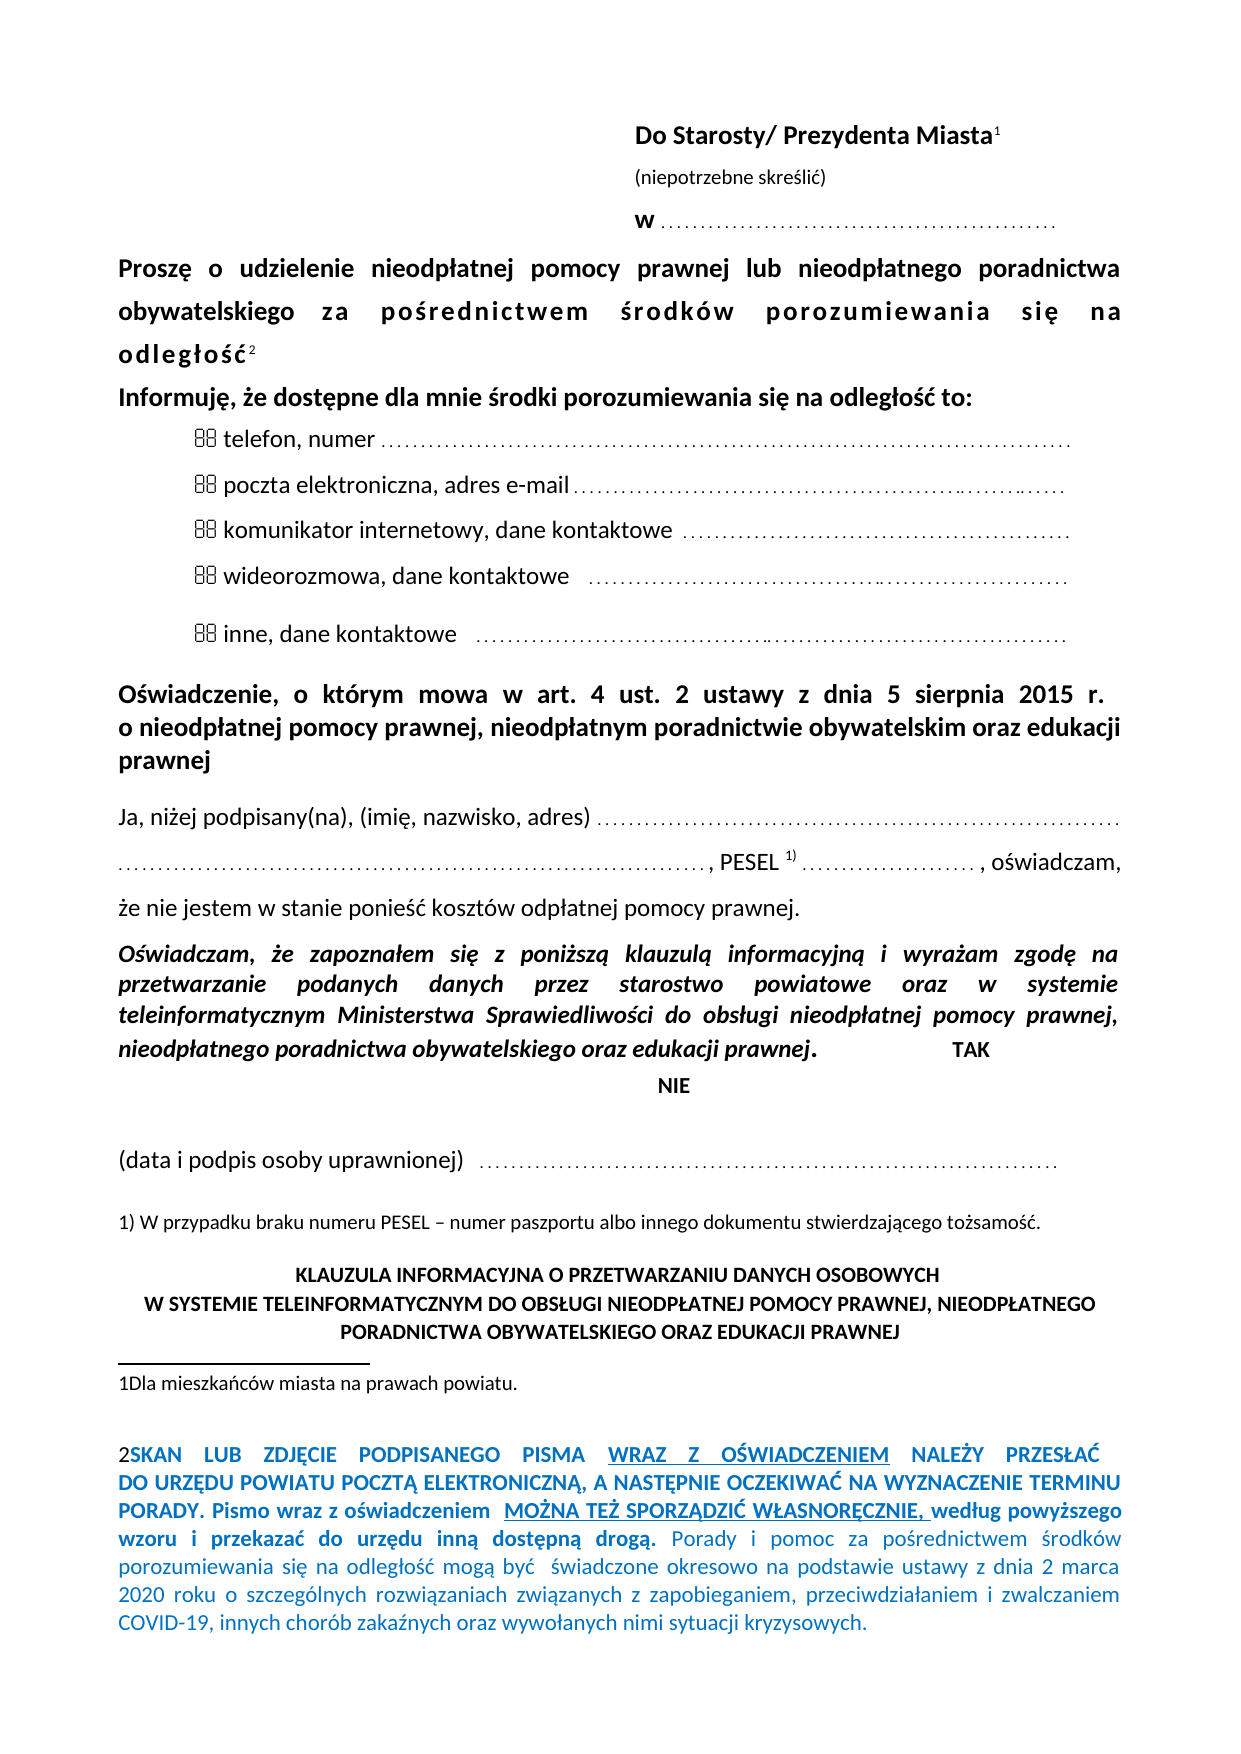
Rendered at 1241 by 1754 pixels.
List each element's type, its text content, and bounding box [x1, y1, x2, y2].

list  wideorozmowa, dane kontaktowe . . . . . . . . . . . . . . . . . . . . . . . . . . . . . . . . . . . . .. . . . . . . . . . . . . . . . . . . . . . . . [193, 560, 1122, 591]
text (data i podpis osoby uprawnionej) . . . . . . . . . . . . . . . . . . . . . . . . . . . . . . . . . . . . . . . . . . . . . . . . . . . . . . . . . . . . . . . . . . . . . . . . . [118, 1144, 1122, 1174]
text Do Starosty/ Prezydenta Miasta (niepotrzebne skreślić) [634, 118, 1122, 189]
text Oświadczam, że zapoznałem się z poniższą klauzulą informacyjną i wyrażam zgodę na przetwarzanie podanych danych przez starostwo powiatowe oraz w systemie teleinformatycznym Ministerstwa Sprawiedliwości do obsługi nieodpłatnej pomocy prawnej, nieodpłatnego poradnictwa obywatelskiego oraz edukacji prawnej. TAK NIE [118, 938, 1122, 1101]
text Informuję, że dostępne dla mnie środki porozumiewania się na odległość to: [118, 380, 1122, 413]
text SKAN LUB ZDJĘCIE PODPISANEGO PISMA WRAZ Z OŚWIADCZENIEM NALEŻY PRZESŁAĆ DO URZĘDU POWIATU POCZTĄ ELEKTRONICZNĄ, A NASTĘPNIE OCZEKIWAĆ NA WYZNACZENIE TERMINU PORADY. Pismo wraz z oświadczeniem MOŻNA TEŻ SPORZĄDZIĆ WŁASNORĘCZNIE, według powyższego wzoru i przekazać do urzędu inną dostępną drogą. Porady i pomoc za pośrednictwem środków porozumiewania się na odległość mogą być świadczone okresowo na podstawie ustawy z dnia 2 marca 2020 roku o szczególnych rozwiązaniach związanych z zapobieganiem, przeciwdziałaniem i zwalczaniem COVID-19, innych chorób zakaźnych oraz wywołanych nimi sytuacji kryzysowych. [118, 1440, 1122, 1636]
list  komunikator internetowy, dane kontaktowe . . . . . . . . . . . . . . . . . . . . . . . . . . . . . . . . . . . . . . . . . . . . . . . . . [193, 514, 1122, 545]
list  poczta elektroniczna, adres e-mail . . . . . . . . . . . . . . . . . . . . . . . . . . . . . . . . . . . . . . . . . . . . . . . . .. . . . . . . .. . . . . . [193, 469, 1122, 499]
text w . . . . . . . . . . . . . . . . . . . . . . . . . . . . . . . . . . . . . . . . . . . . . . . . . . [634, 202, 1122, 235]
text KLAUZULA INFORMACYJNA O PRZETWARZANIU DANYCH OSOBOWYCH W SYSTEMIE TELEINFORMATYCZNYM DO OBSŁUGI NIEODPŁATNEJ POMOCY PRAWNEJ, NIEODPŁATNEGO PORADNICTWA OBYWATELSKIEGO ORAZ EDUKACJI PRAWNEJ [118, 1261, 1122, 1345]
text Proszę o udzielenie nieodpłatnej pomocy prawnej lub nieodpłatnego poradnictwa obywatelskiego za pośrednictwem środków porozumiewania się na odległość [118, 251, 1122, 370]
text 1) W przypadku braku numeru PESEL – numer paszportu albo innego dokumentu stwierdzającego tożsamość. [118, 1209, 1122, 1234]
list Ja, niżej podpisany(na), (imię, nazwisko, adres) . . . . . . . . . . . . . . . . . . . . . . . . . . . . . . . . . . . . . . . . . . . . . . . . . . . . . . . . . . . . . . . . . . . . . . . . . . . . . . . . . . . . . . . . . . . . . . . . . . . . . . . . . . . . . . . . . . . . . . . . . . . . . . . . . . . . . . . . . . . . , PESEL 1) . . . . . . . . . . . . . . . . . . . . . . , oświadczam, że nie jestem w stanie ponieść kosztów odpłatnej pomocy prawnej. [118, 801, 1122, 923]
text Oświadczenie, o którym mowa w art. 4 ust. 2 ustawy z dnia 5 sierpnia 2015 r. o nieodpłatnej pomocy prawnej, nieodpłatnym poradnictwie obywatelskim oraz edukacji prawnej [118, 677, 1122, 776]
text Dla mieszkańców miasta na prawach powiatu. [118, 1370, 1122, 1396]
list  inne, dane kontaktowe . . . . . . . . . . . . . . . . . . . . . . . . . . . . . . . . . . . . .. . . . . . . . . . . . . . . . . . . . . . . . . . . . . . . . . . . . . . [193, 618, 1122, 649]
list  telefon, numer . . . . . . . . . . . . . . . . . . . . . . . . . . . . . . . . . . . . . . . . . . . . . . . . . . . . . . . . . . . . . . . . . . . . . . . . . . . . . . . . . . . . . . . [193, 423, 1122, 454]
